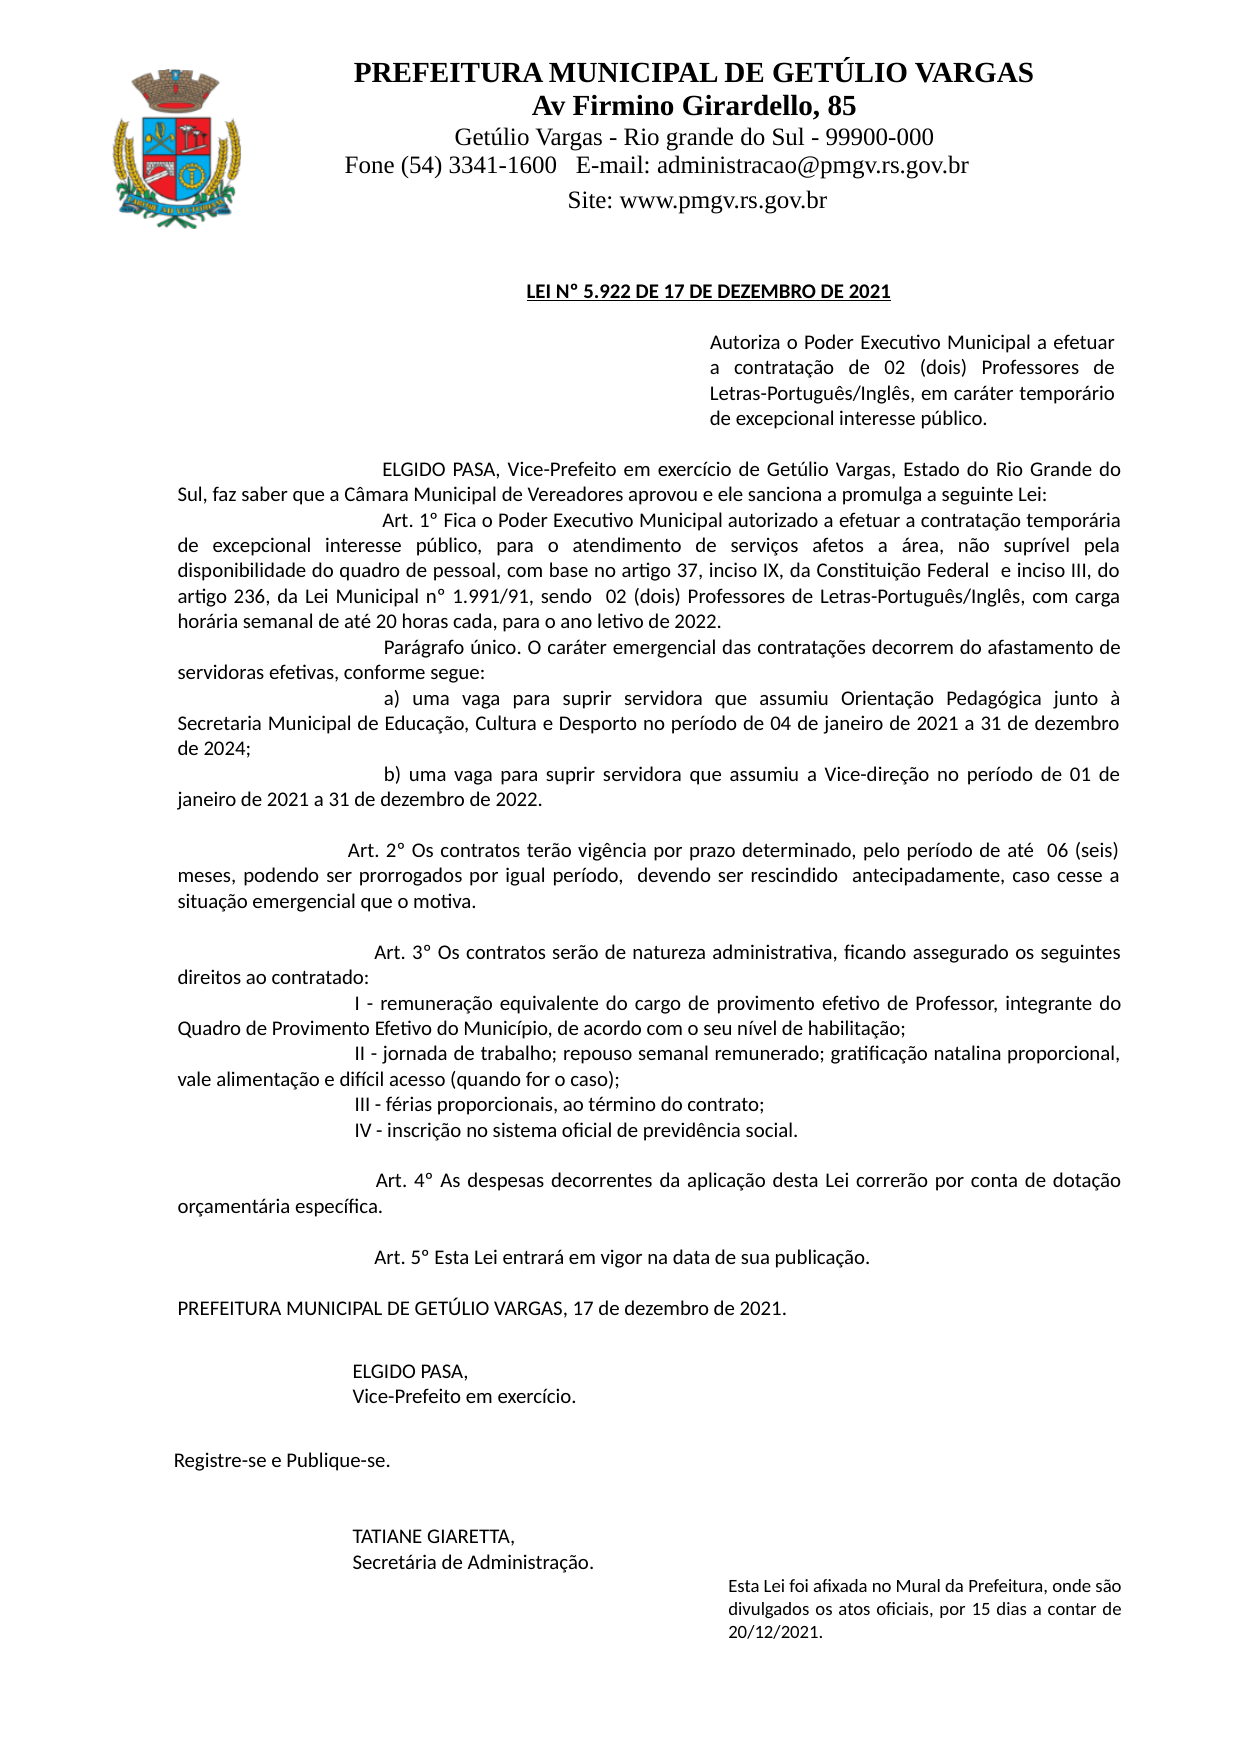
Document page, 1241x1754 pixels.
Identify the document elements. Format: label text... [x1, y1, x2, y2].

text LEI Nº 5.922 DE 17 DE DEZEMBRO DE 2021 [177, 278, 1240, 303]
text b) uma vaga para suprir servidora que assumiu a Vice-direção no período de 01 de janeiro de 2021 a 31 de dezembro de 2022. [177, 761, 1122, 812]
text Art. 5º Esta Lei entrará em vigor na data de sua publicação. [177, 1244, 1122, 1269]
text I - remuneração equivalente do cargo de provimento efetivo de Professor, integrante do Quadro de Provimento Efetivo do Município, de acordo com o seu nível de habilitação; [177, 990, 1122, 1041]
text Art. 1º Fica o Poder Executivo Municipal autorizado a efetuar a contratação temporária de excepcional interesse público, para o atendimento de serviços afetos a área, não suprível pela disponibilidade do quadro de pessoal, com base no artigo 37, inciso IX, da Constituição Federal e inciso III, do artigo 236, da Lei Municipal nº 1.991/91, sendo 02 (dois) Professores de Letras-Português/Inglês, com carga horária semanal de até 20 horas cada, para o ano letivo de 2022. [177, 507, 1122, 634]
text II - jornada de trabalho; repouso semanal remunerado; gratificação natalina proporcional, vale alimentação e difícil acesso (quando for o caso); [177, 1041, 1122, 1091]
text IV - inscrição no sistema oficial de previdência social. [177, 1117, 1122, 1142]
text ELGIDO PASA, Vice-Prefeito em exercício de Getúlio Vargas, Estado do Rio Grande do Sul, faz saber que a Câmara Municipal de Vereadores aprovou e ele sanciona a promulga a seguinte Lei: [177, 456, 1122, 507]
text Art. 2º Os contratos terão vigência por prazo determinado, pelo período de até 06 (seis) meses, podendo ser prorrogados por igual período, devendo ser rescindido antecipadamente, caso cesse a situação emergencial que o motiva. [177, 837, 1122, 913]
text Secretária de Administração. [175, 1549, 1122, 1574]
text a) uma vaga para suprir servidora que assumiu Orientação Pedagógica junto à Secretaria Municipal de Educação, Cultura e Desporto no período de 04 de janeiro de 2021 a 31 de dezembro de 2024; [177, 685, 1122, 761]
text ELGIDO PASA, [175, 1358, 1122, 1384]
text III - férias proporcionais, ao término do contrato; [177, 1091, 1122, 1117]
text Esta Lei foi afixada no Mural da Prefeitura, onde são divulgados os atos oficiais, por 15 dias a contar de 20/12/2021. [728, 1574, 1122, 1643]
text Art. 3º Os contratos serão de natureza administrativa, ficando assegurado os seguintes direitos ao contratado: [177, 939, 1122, 990]
text Registre-se e Publique-se. [173, 1447, 1122, 1473]
text Art. 4º As despesas decorrentes da aplicação desta Lei correrão por conta de dotação orçamentária específica. [177, 1168, 1122, 1218]
text PREFEITURA MUNICIPAL DE GETÚLIO VARGAS, 17 de dezembro de 2021. [177, 1269, 1122, 1320]
text TATIANE GIARETTA, [175, 1523, 1122, 1549]
text Vice-Prefeito em exercício. [175, 1384, 1122, 1409]
text Autoriza o Poder Executivo Municipal a efetuar a contratação de 02 (dois) Professores de Letras-Português/Inglês, em caráter temporário de excepcional interesse público. [709, 329, 1115, 431]
text Parágrafo único. O caráter emergencial das contratações decorrem do afastamento de servidoras efetivas, conforme segue: [177, 634, 1122, 685]
